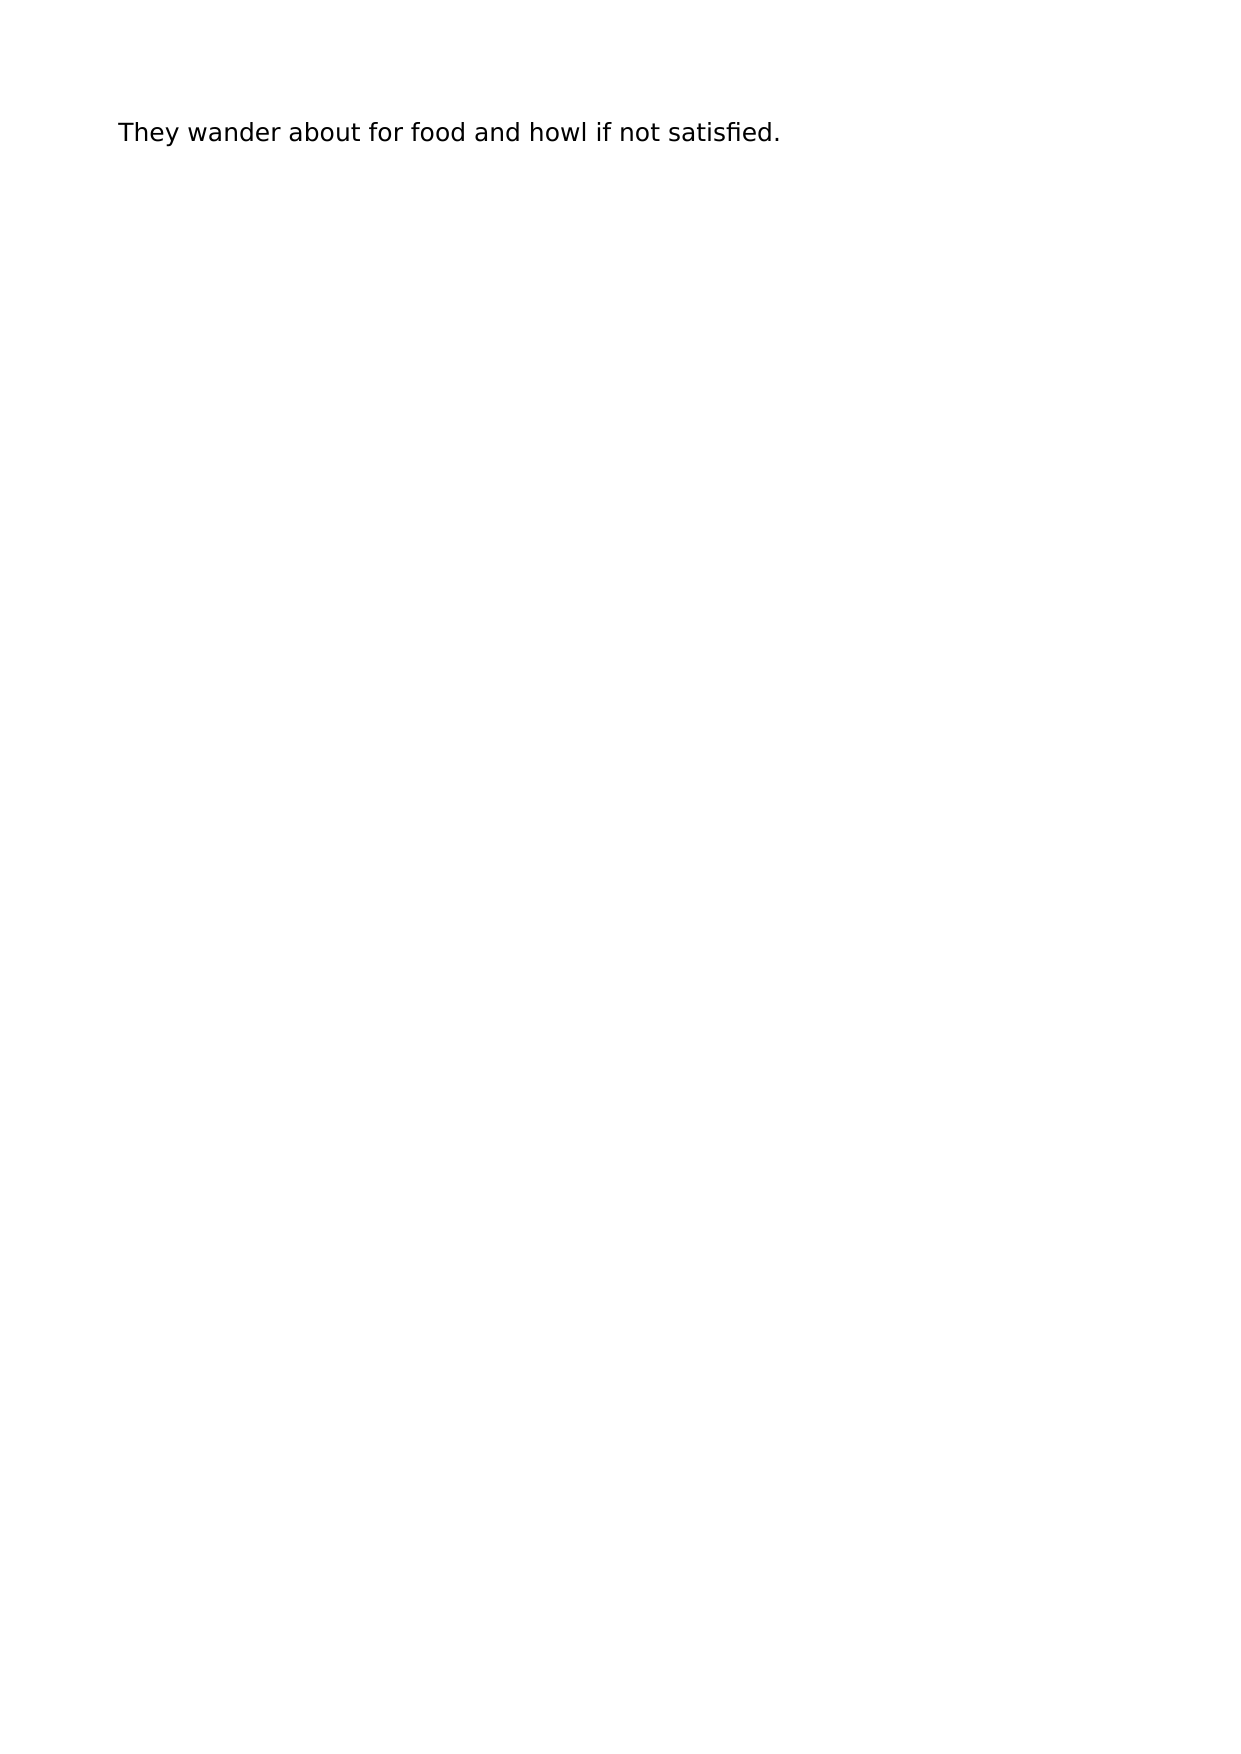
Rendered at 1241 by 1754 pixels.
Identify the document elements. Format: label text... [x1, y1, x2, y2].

text They wander about for food and howl if not satisfied. [118, 118, 1122, 147]
